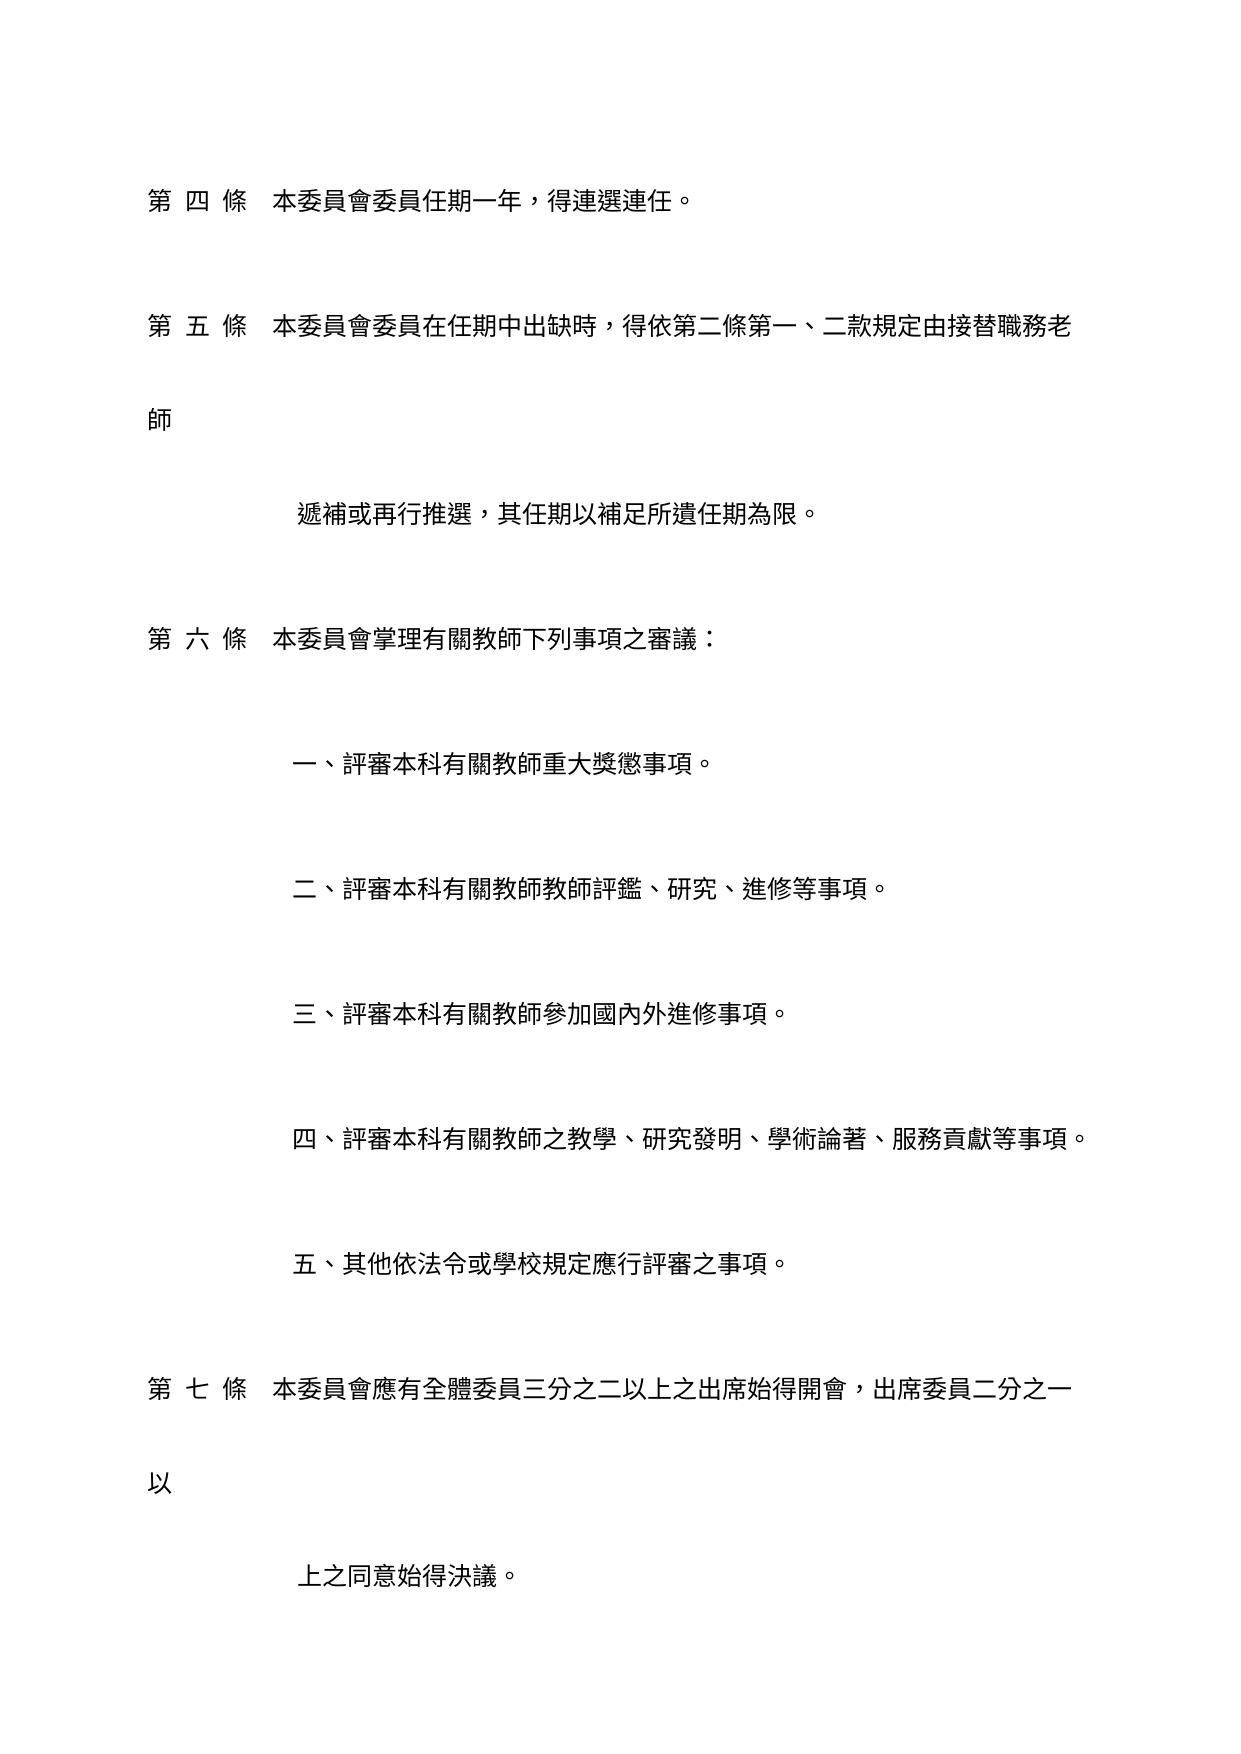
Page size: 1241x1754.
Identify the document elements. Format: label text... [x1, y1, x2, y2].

text 一、評審本科有關教師重大獎懲事項。 [148, 721, 1092, 783]
text 第 五 條 本委員會委員在任期中出缺時，得依第二條第一、二款規定由接替職務老師 [148, 283, 1092, 439]
text 第 七 條 本委員會應有全體委員三分之二以上之出席始得開會，出席委員二分之一以 [148, 1346, 1092, 1502]
text 二、評審本科有關教師教師評鑑、研究、進修等事項。 [148, 846, 1092, 908]
text 四、評審本科有關教師之教學、研究發明、學術論著、服務貢獻等事項。 [148, 1096, 1092, 1158]
text 上之同意始得決議。 [148, 1533, 1092, 1596]
text 遞補或再行推選，其任期以補足所遺任期為限。 [148, 471, 1092, 533]
text 第 四 條 本委員會委員任期一年，得連選連任。 [148, 158, 1092, 221]
text 三、評審本科有關教師參加國內外進修事項。 [148, 971, 1092, 1033]
text 五、其他依法令或學校規定應行評審之事項。 [148, 1221, 1092, 1283]
text 第 六 條 本委員會掌理有關教師下列事項之審議： [148, 596, 1092, 658]
